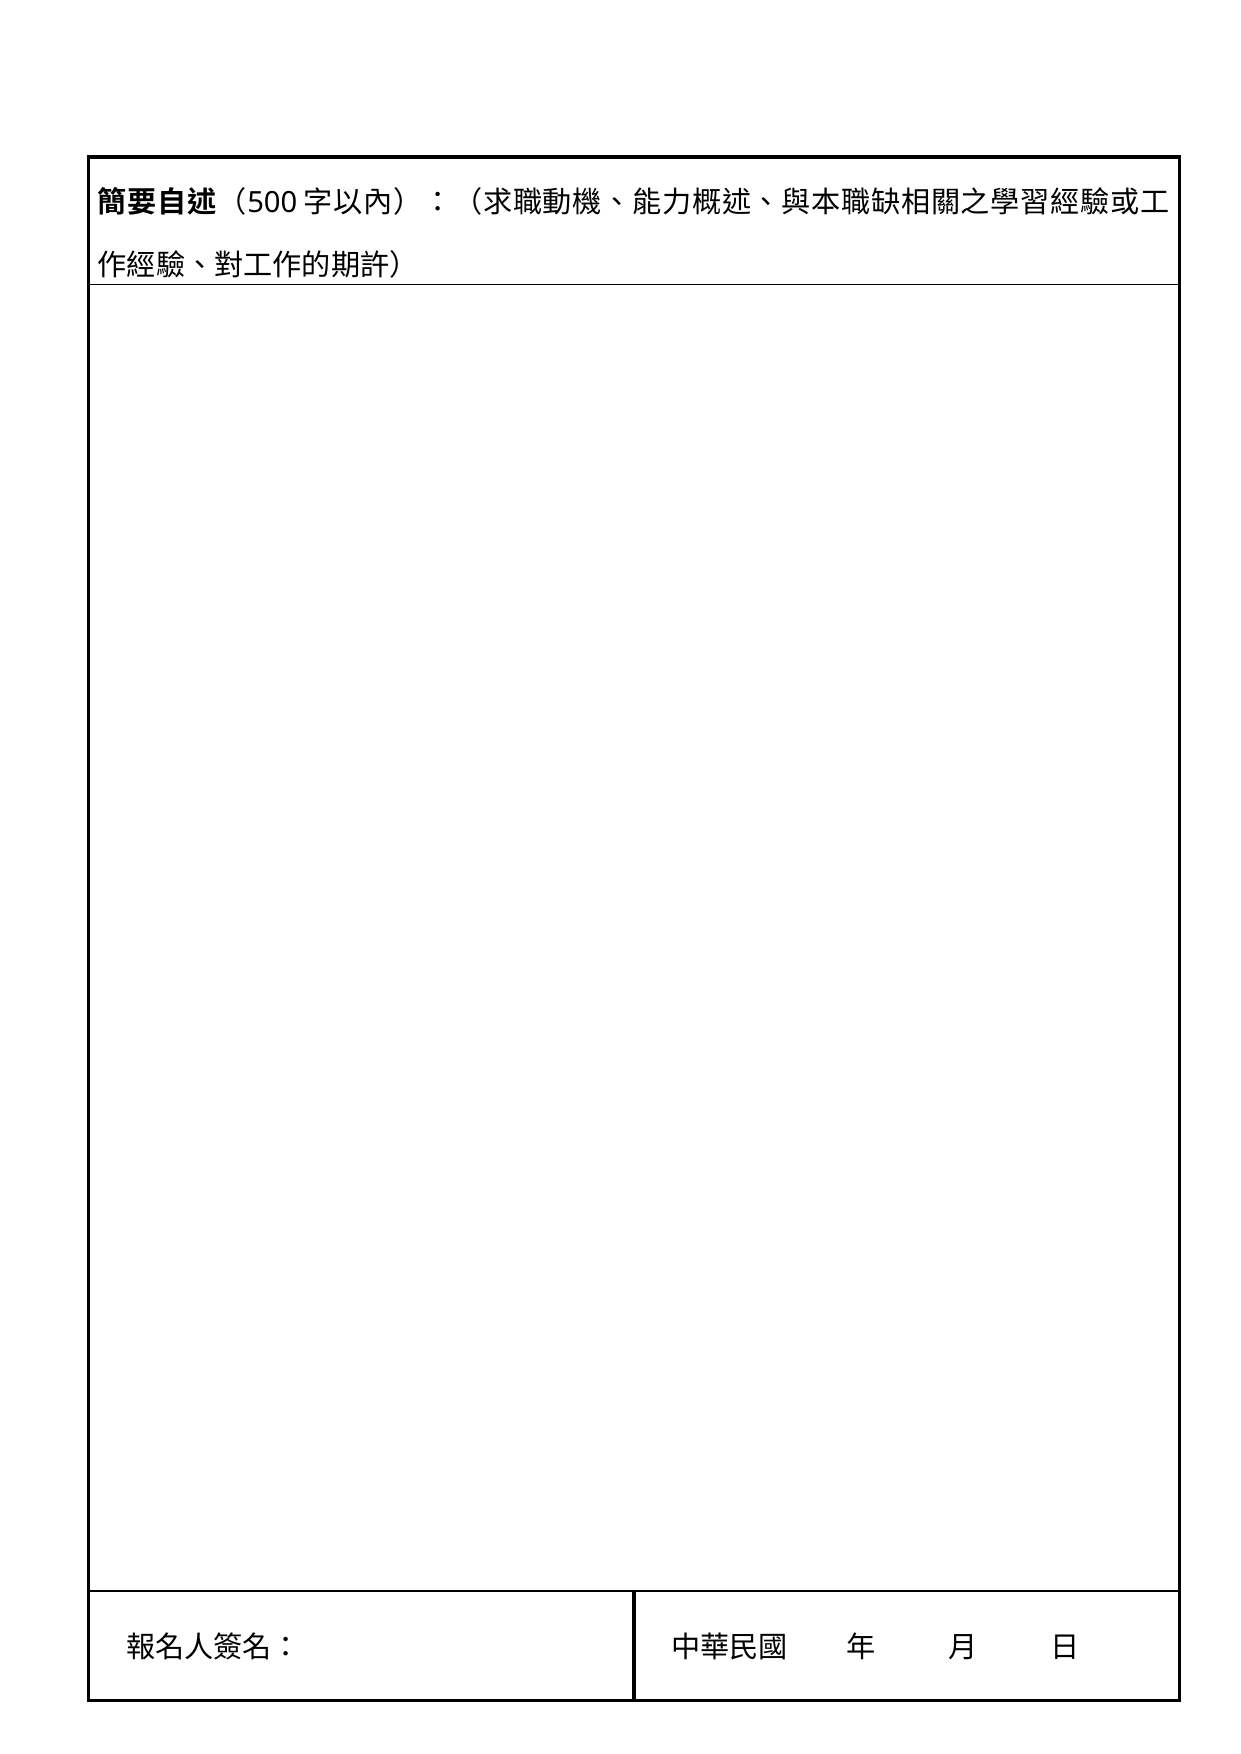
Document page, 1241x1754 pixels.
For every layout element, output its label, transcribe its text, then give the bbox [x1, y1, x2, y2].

table_cell [90, 285, 1178, 1590]
table_header 簡要自述（500字以內）：（求職動機、能力概述、與本職缺相關之學習經驗或工作經驗、對工作的期許） [90, 159, 1178, 283]
table_cell 中華民國 年 月 日 [636, 1592, 1178, 1698]
table_cell 報名人簽名： [90, 1592, 632, 1698]
